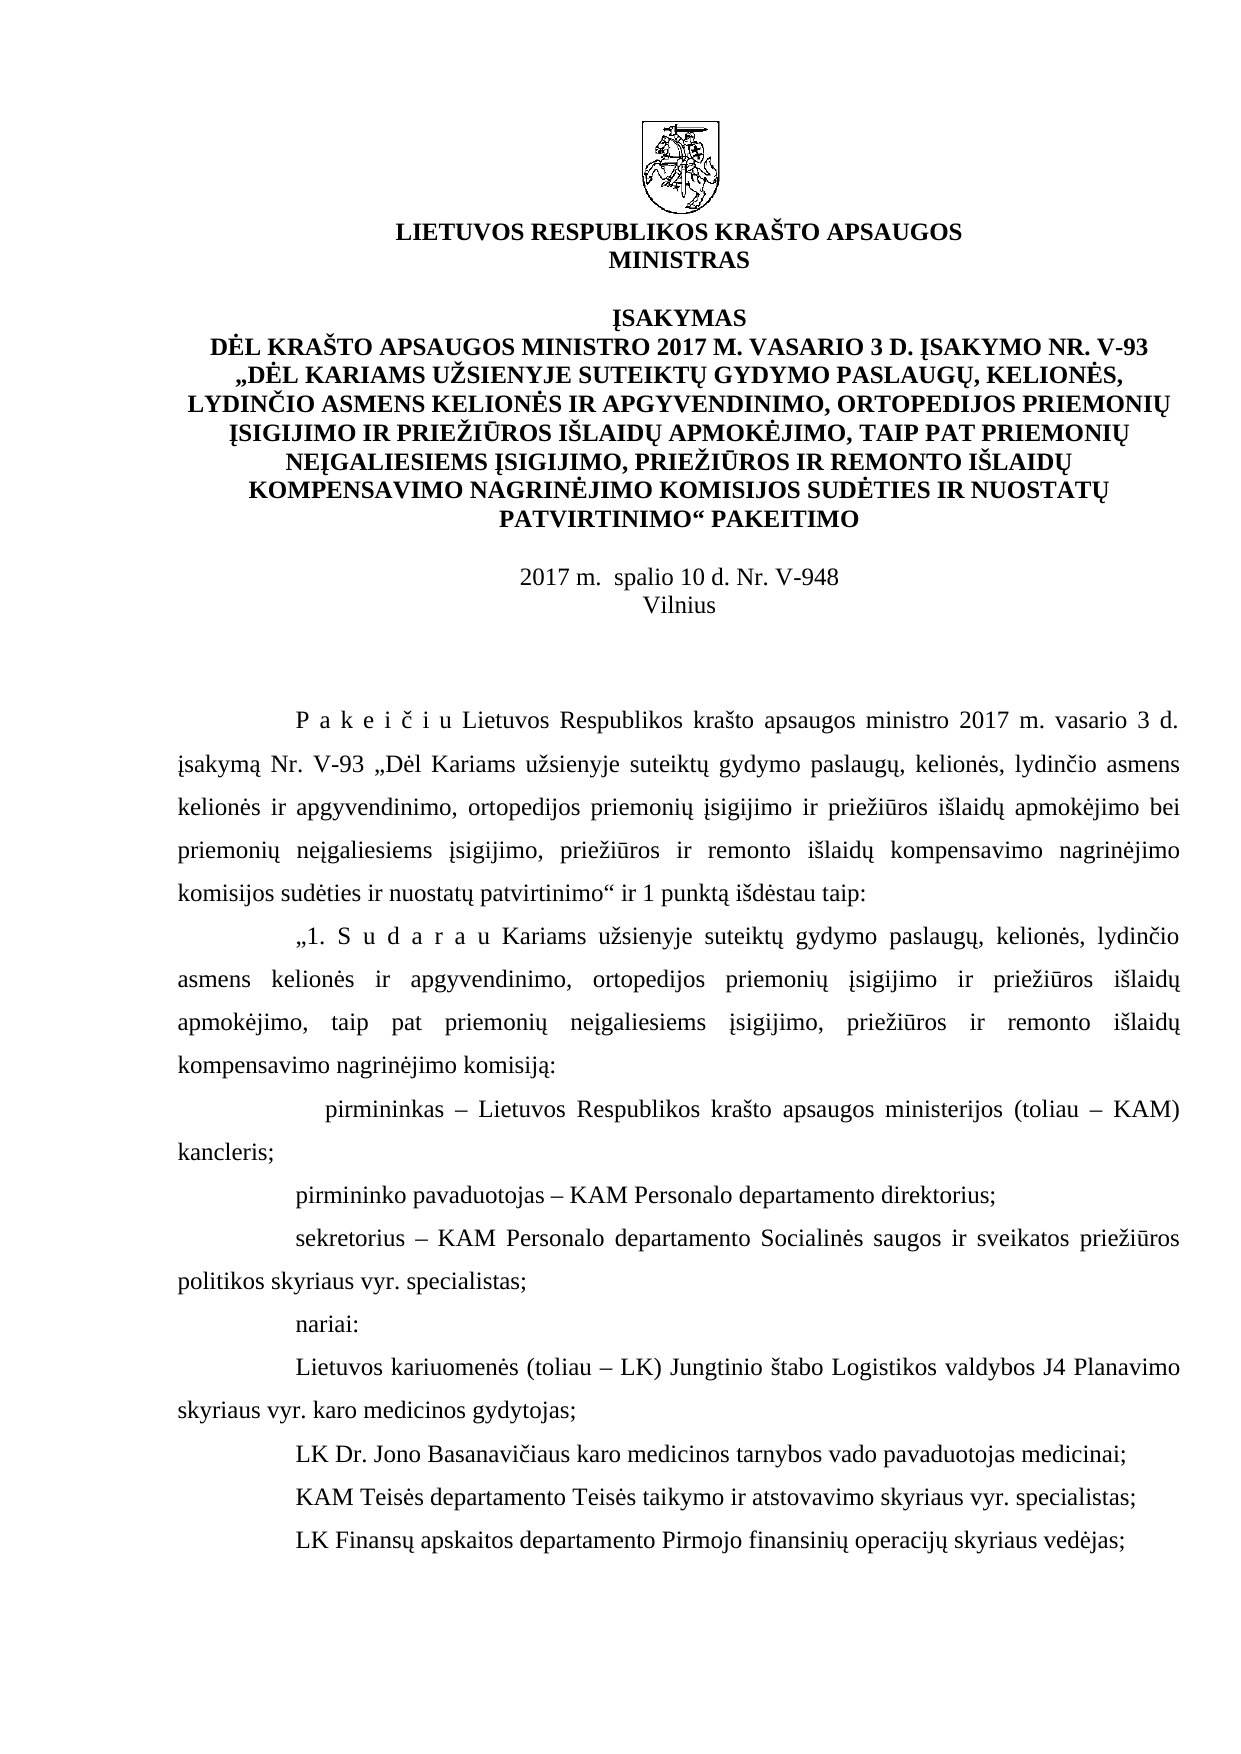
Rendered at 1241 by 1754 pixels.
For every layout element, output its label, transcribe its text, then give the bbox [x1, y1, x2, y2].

text LK Dr. Jono Basanavičiaus karo medicinos tarnybos vado pavaduotojas medicinai; [207, 1439, 1181, 1467]
text sekretorius – KAM Personalo departamento Socialinės saugos ir sveikatos priežiūros politikos skyriaus vyr. specialistas; [177, 1223, 1181, 1295]
text pirmininkas – Lietuvos Respublikos krašto apsaugos ministerijos (toliau – KAM) kancleris; [177, 1094, 1181, 1166]
text MINISTRAS [177, 246, 1181, 274]
text nariai: [207, 1309, 1181, 1338]
text LK Finansų apskaitos departamento Pirmojo finansinių operacijų skyriaus vedėjas; [207, 1525, 1181, 1554]
text pirmininko pavaduotojas – KAM Personalo departamento direktorius; [207, 1180, 1181, 1209]
text Vilnius [177, 591, 1181, 619]
text ĮSAKYMAS [177, 303, 1181, 332]
text DĖL KRAŠTO APSAUGOS MINISTRO 2017 M. VASARIO 3 D. ĮSAKYMO NR. V-93 „DĖL KARIAMS UŽSIENYJE SUTEIKTŲ GYDYMO PASLAUGŲ, KELIONĖS, LYDINČIO ASMENS KELIONĖS IR APGYVENDINIMO, ORTOPEDIJOS PRIEMONIŲ ĮSIGIJIMO IR PRIEŽIŪROS IŠLAIDŲ APMOKĖJIMO, TAIP PAT PRIEMONIŲ NEĮGALIESIEMS ĮSIGIJIMO, PRIEŽIŪROS IR REMONTO IŠLAIDŲ KOMPENSAVIMO NAGRINĖJIMO KOMISIJOS SUDĖTIES IR NUOSTATŲ PATVIRTINIMO“ PAKEITIMO [177, 332, 1181, 533]
text „1. S u d a r a u Kariams užsienyje suteiktų gydymo paslaugų, kelionės, lydinčio asmens kelionės ir apgyvendinimo, ortopedijos priemonių įsigijimo ir priežiūros išlaidų apmokėjimo, taip pat priemonių neįgaliesiems įsigijimo, priežiūros ir remonto išlaidų kompensavimo nagrinėjimo komisiją: [177, 921, 1181, 1079]
text KAM Teisės departamento Teisės taikymo ir atstovavimo skyriaus vyr. specialistas; [207, 1482, 1181, 1511]
text 2017 m. spalio 10 d. Nr. V-948 [177, 562, 1181, 591]
text Lietuvos kariuomenės (toliau – LK) Jungtinio štabo Logistikos valdybos J4 Planavimo skyriaus vyr. karo medicinos gydytojas; [177, 1352, 1181, 1424]
text LIETUVOS RESPUBLIKOS KRAŠTO APSAUGOS [177, 217, 1181, 246]
text P a k e i č i u Lietuvos Respublikos krašto apsaugos ministro 2017 m. vasario 3 d. įsakymą Nr. V-93 „Dėl Kariams užsienyje suteiktų gydymo paslaugų, kelionės, lydinčio asmens kelionės ir apgyvendinimo, ortopedijos priemonių įsigijimo ir priežiūros išlaidų apmokėjimo bei priemonių neįgaliesiems įsigijimo, priežiūros ir remonto išlaidų kompensavimo nagrinėjimo komisijos sudėties ir nuostatų patvirtinimo“ ir 1 punktą išdėstau taip: [177, 706, 1181, 907]
